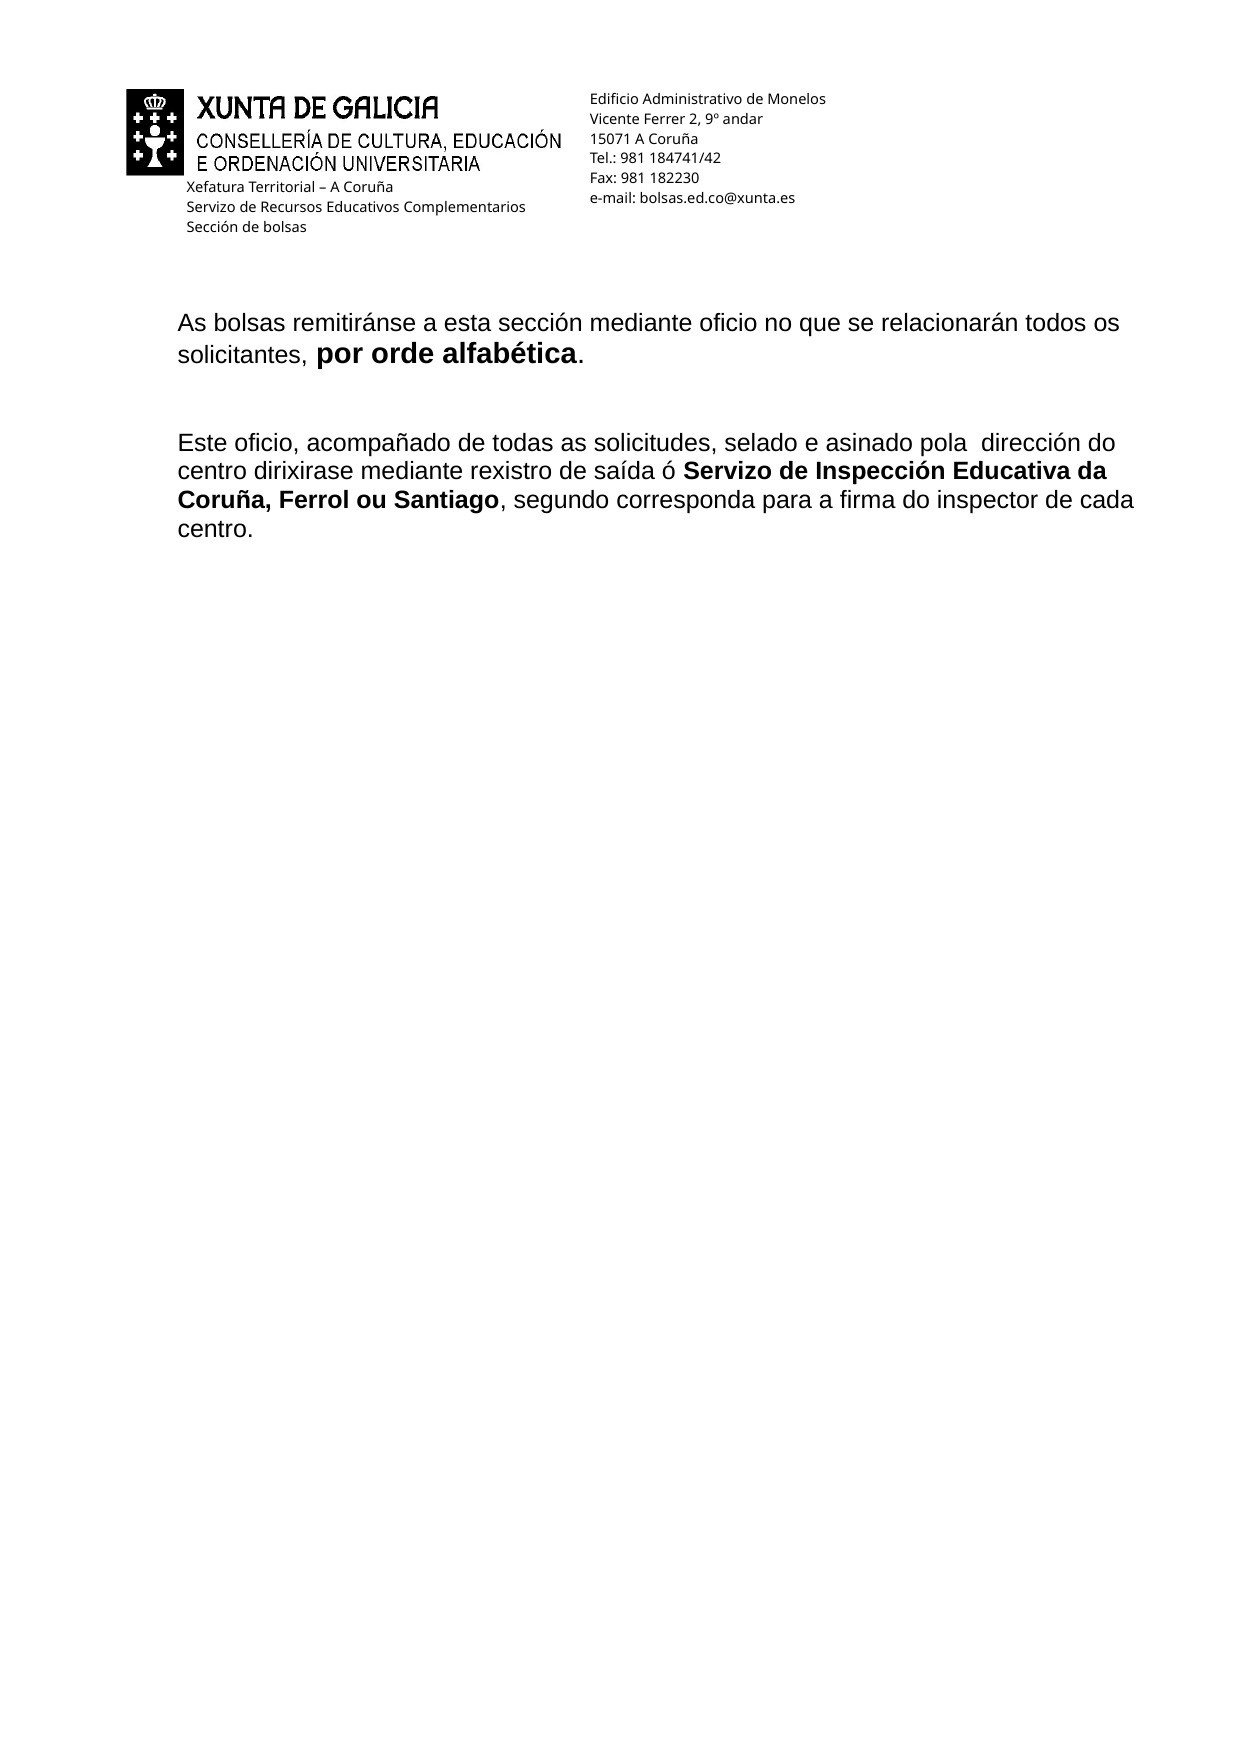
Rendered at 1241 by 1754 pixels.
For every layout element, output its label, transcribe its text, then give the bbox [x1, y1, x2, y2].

text Este oficio, acompañado de todas as solicitudes, selado e asinado pola dirección do centro dirixirase mediante rexistro de saída ó Servizo de Inspección Educativa da Coruña, Ferrol ou Santiago, segundo corresponda para a firma do inspector de cada centro. [177, 428, 1152, 543]
text As bolsas remitiránse a esta sección mediante oficio no que se relacionarán todos os solicitantes, por orde alfabética. [177, 308, 1152, 370]
picture [126, 89, 565, 179]
